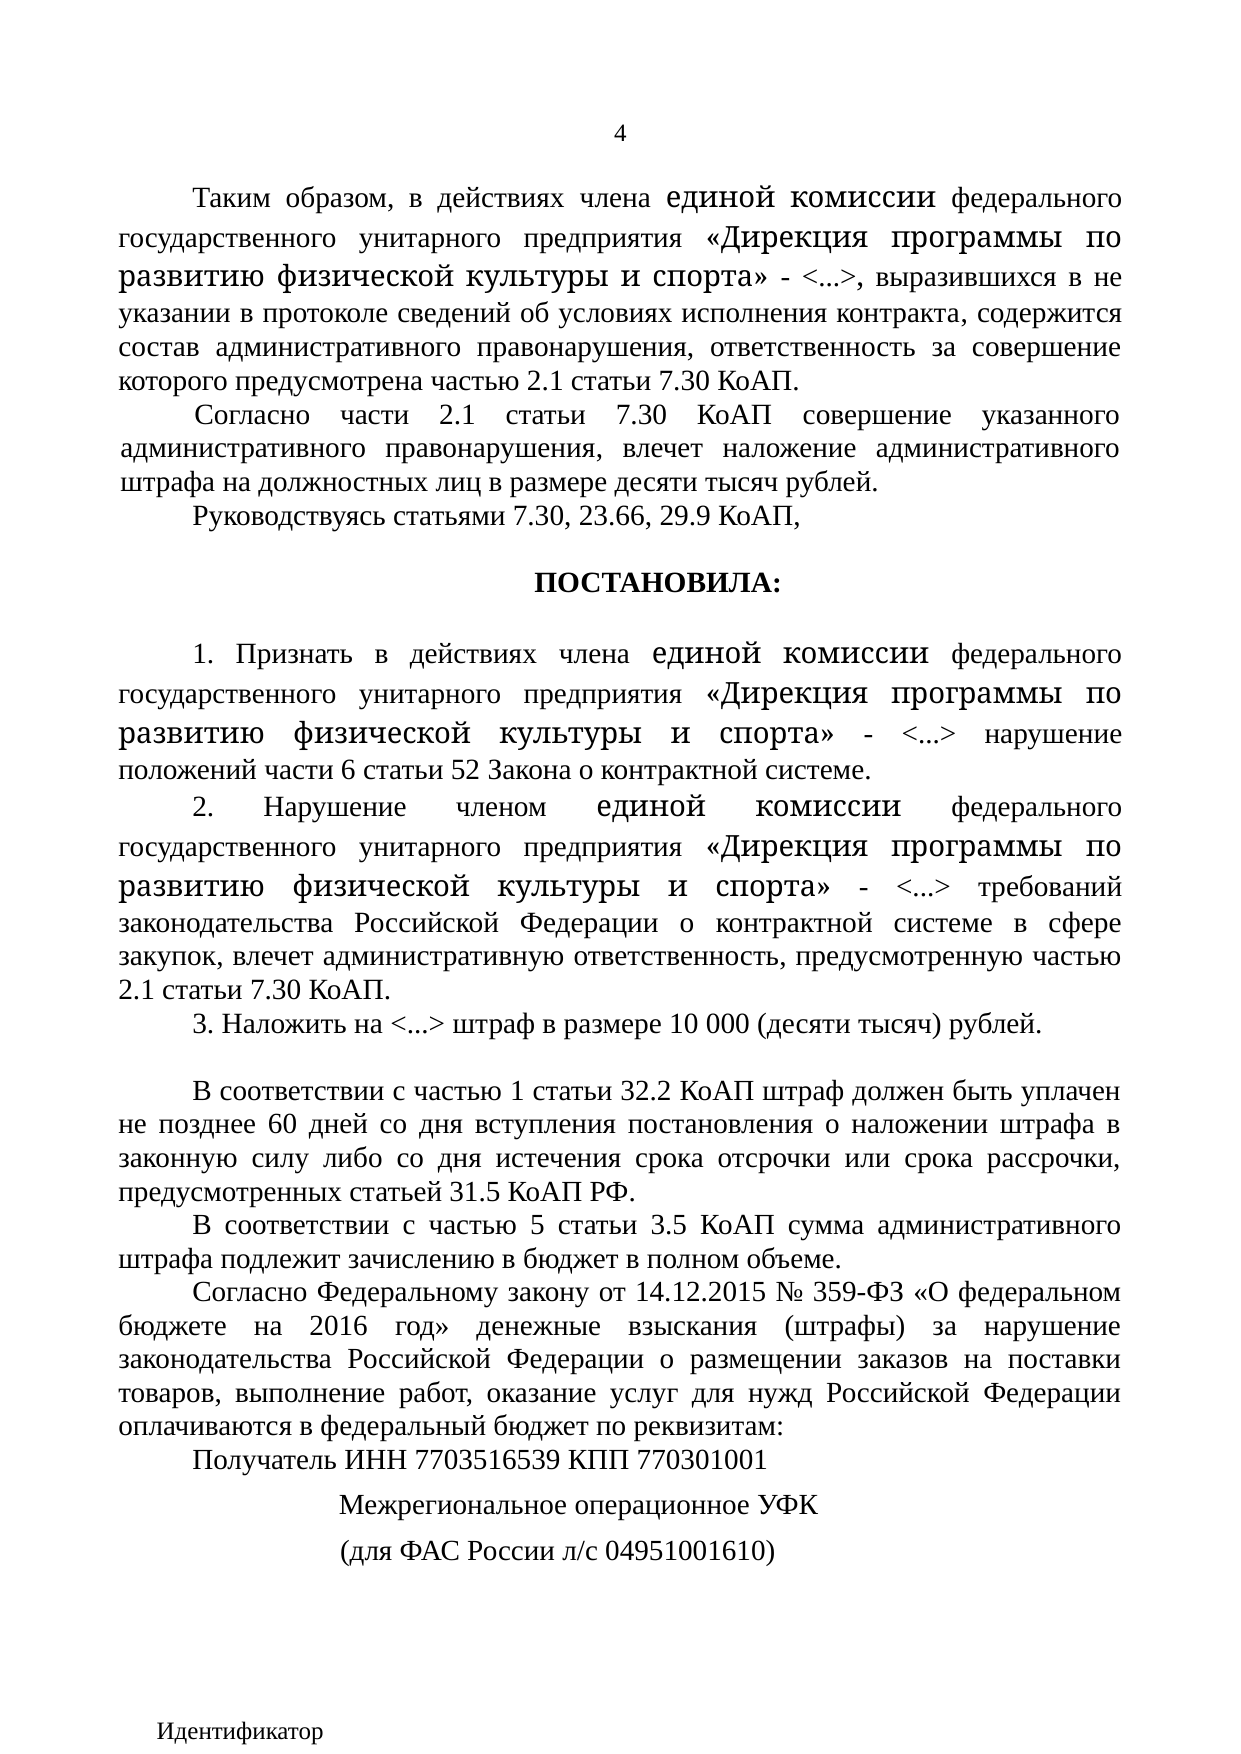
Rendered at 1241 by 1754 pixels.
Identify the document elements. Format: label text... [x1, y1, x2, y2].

text 1. Признать в действиях члена единой комиссии федерального государственного унитарного предприятия «Дирекция программы по развитию физической культуры и спорта» - <...> нарушение положений части 6 статьи 52 Закона о контрактной системе. [118, 633, 1122, 786]
text Таким образом, в действиях члена единой комиссии федерального государственного унитарного предприятия «Дирекция программы по развитию физической культуры и спорта» - <...>, выразившихся в не указании в протоколе сведений об условиях исполнения контракта, содержится состав административного правонарушения, ответственность за совершение которого предусмотрена частью 2.1 статьи 7.30 КоАП. [118, 176, 1122, 397]
text В соответствии с частью 5 статьи 3.5 КоАП сумма административного штрафа подлежит зачислению в бюджет в полном объеме. [118, 1207, 1122, 1274]
text Межрегиональное операционное УФК [118, 1487, 1122, 1521]
text 2. Нарушение членом единой комиссии федерального государственного унитарного предприятия «Дирекция программы по развитию физической культуры и спорта» - <...> требований законодательства Российской Федерации о контрактной системе в сфере закупок, влечет административную ответственность, предусмотренную частью 2.1 статьи 7.30 КоАП. [118, 786, 1122, 1006]
text Согласно части 2.1 статьи 7.30 КоАП совершение указанного административного правонарушения, влечет наложение административного штрафа на должностных лиц в размере десяти тысяч рублей. [120, 397, 1120, 498]
text В соответствии с частью 1 статьи 32.2 КоАП штраф должен быть уплачен не позднее 60 дней со дня вступления постановления о наложении штрафа в законную силу либо со дня истечения срока отсрочки или срока рассрочки, предусмотренных статьей 31.5 КоАП РФ. [118, 1073, 1122, 1207]
text Согласно Федеральному закону от 14.12.2015 № 359-ФЗ «О федеральном бюджете на 2016 год» денежные взыскания (штрафы) за нарушение законодательства Российской Федерации о размещении заказов на поставки товаров, выполнение работ, оказание услуг для нужд Российской Федерации оплачиваются в федеральный бюджет по реквизитам: [118, 1274, 1122, 1442]
text (для ФАС России л/с 04951001610) [118, 1533, 1122, 1566]
text 3. Наложить на <...> штраф в размере 10 000 (десяти тысяч) рублей. [118, 1006, 1122, 1039]
text Получатель ИНН 7703516539 КПП 770301001 [118, 1442, 1122, 1476]
text ПОСТАНОВИЛА: [118, 565, 1122, 599]
text Руководствуясь статьями 7.30, 23.66, 29.9 КоАП, [118, 498, 1122, 531]
